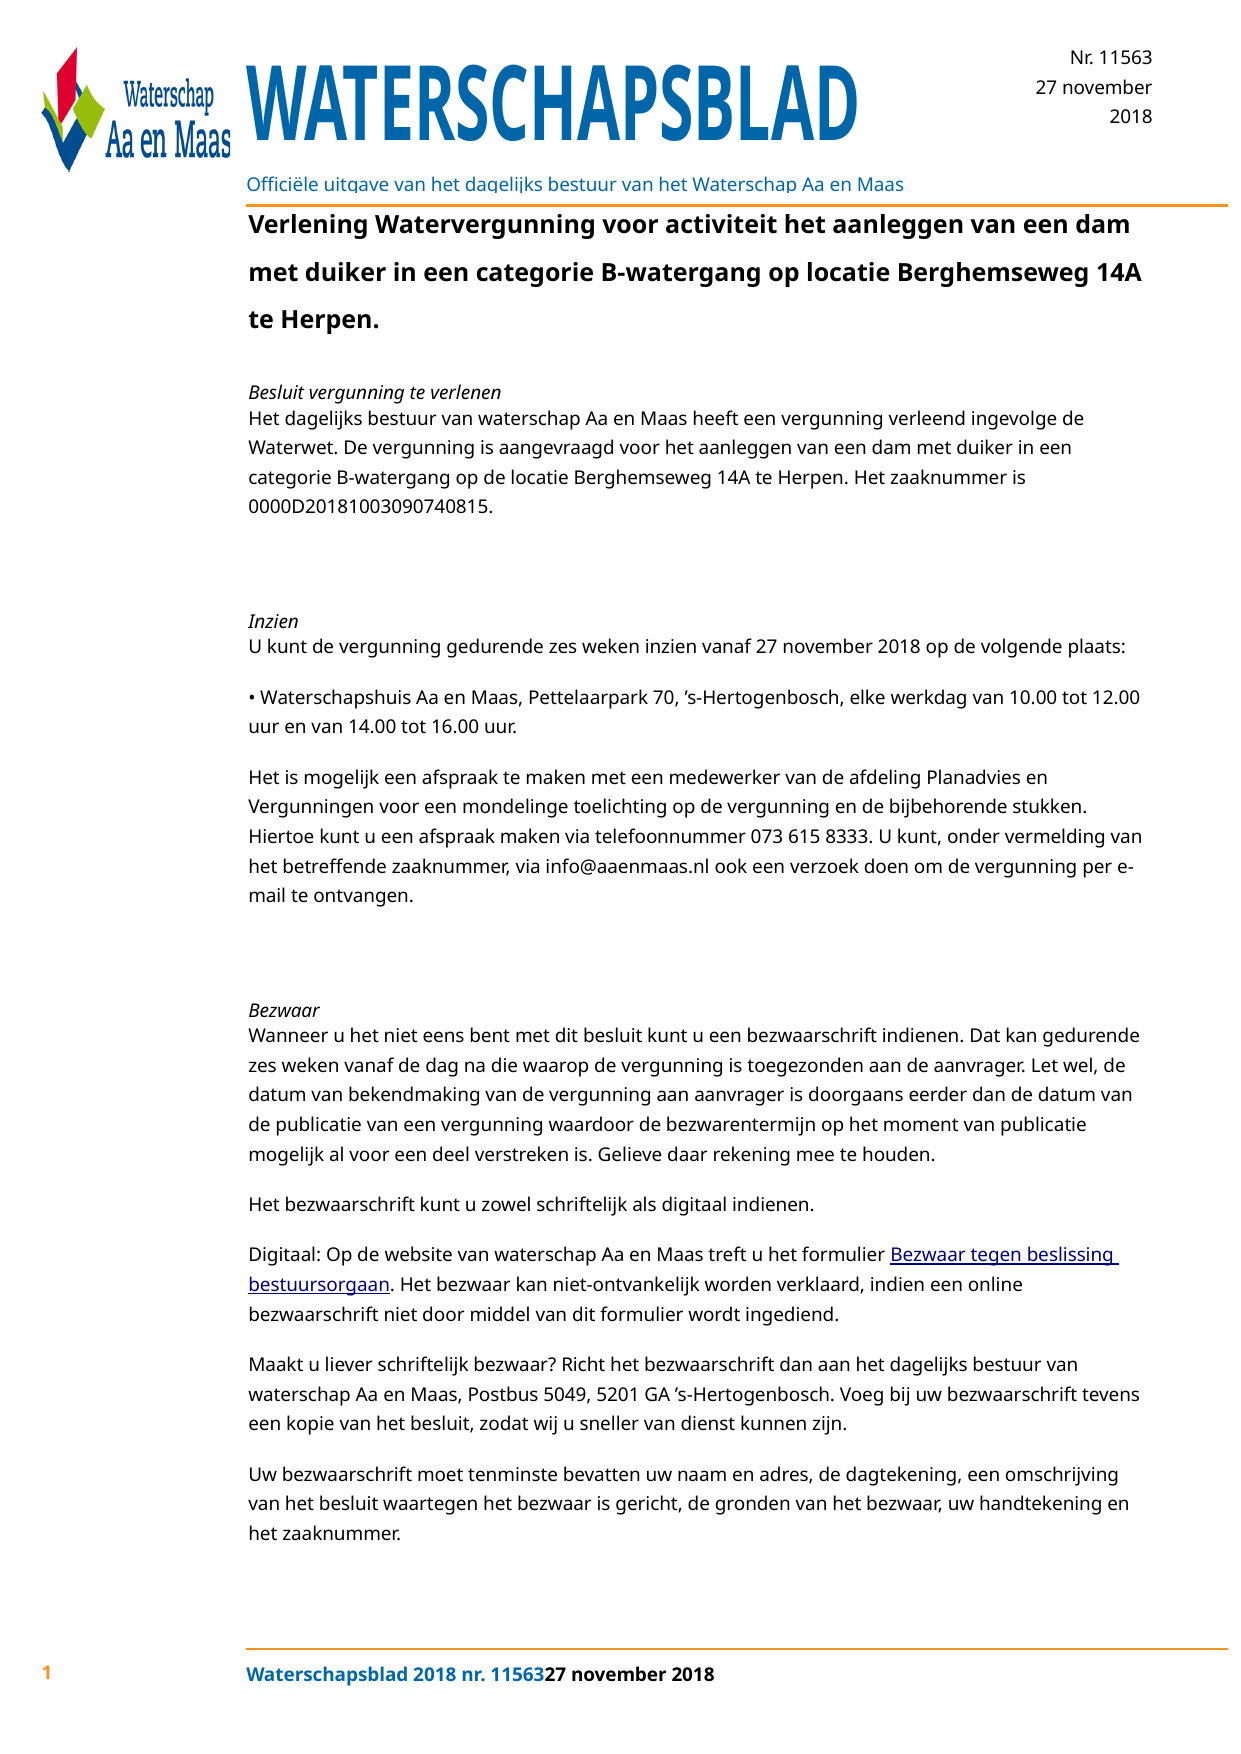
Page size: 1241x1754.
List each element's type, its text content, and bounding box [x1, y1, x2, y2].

text Maakt u liever schriftelijk bezwaar? Richt het bezwaarschrift dan aan het dagelijks bestuur van waterschap Aa en Maas, Postbus 5049, 5201 GA ’s-Hertogenbosch. Voeg bij uw bezwaarschrift tevens een kopie van het besluit, zodat wij u sneller van dienst kunnen zijn. [248, 1351, 1152, 1436]
text Het bezwaarschrift kunt u zowel schriftelijk als digitaal indienen. [248, 1191, 1152, 1217]
text Het dagelijks bestuur van waterschap Aa en Maas heeft een vergunning verleend ingevolge de Waterwet. De vergunning is aangevraagd voor het aanleggen van een dam met duiker in een categorie B-watergang op de locatie Berghemseweg 14A te Herpen. Het zaaknummer is 0000D20181003090740815. [248, 405, 1152, 519]
text U kunt de vergunning gedurende zes weken inzien vanaf 27 november 2018 op de volgende plaats: [248, 634, 1152, 659]
text • Waterschapshuis Aa en Maas, Pettelaarpark 70, ’s-Hertogenbosch, elke werkdag van 10.00 tot 12.00 uur en van 14.00 tot 16.00 uur. [248, 684, 1152, 739]
text Besluit vergunning te verlenen [248, 379, 1152, 405]
text Bezwaar [248, 997, 1152, 1022]
text Inzien [248, 608, 1152, 634]
text Verlening Watervergunning voor activiteit het aanleggen van een dam met duiker in een categorie B-watergang op locatie Berghemseweg 14A te Herpen. [248, 207, 1152, 336]
text Wanneer u het niet eens bent met dit besluit kunt u een bezwaarschrift indienen. Dat kan gedurende zes weken vanaf de dag na die waarop de vergunning is toegezonden aan de aanvrager. Let wel, de datum van bekendmaking van de vergunning aan aanvrager is doorgaans eerder dan de datum van de publicatie van een vergunning waardoor de bezwarentermijn op het moment van publicatie mogelijk al voor een deel verstreken is. Gelieve daar rekening mee te houden. [248, 1022, 1152, 1167]
text Uw bezwaarschrift moet tenminste bevatten uw naam en adres, de dagtekening, een omschrijving van het besluit waartegen het bezwaar is gericht, de gronden van het bezwaar, uw handtekening en het zaaknummer. [248, 1461, 1152, 1546]
text Digitaal: Op de website van waterschap Aa en Maas treft u het formulier Bezwaar tegen beslissing bestuursorgaan. Het bezwaar kan niet-ontvankelijk worden verklaard, indien een online bezwaarschrift niet door middel van dit formulier wordt ingediend. [248, 1242, 1152, 1327]
picture [41, 47, 231, 172]
text Het is mogelijk een afspraak te maken met een medewerker van de afdeling Planadvies en Vergunningen voor een mondelinge toelichting op de vergunning en de bijbehorende stukken. Hiertoe kunt u een afspraak maken via telefoonnummer 073 615 8333. U kunt, onder vermelding van het betreffende zaaknummer, via info@aaenmaas.nl ook een verzoek doen om de vergunning per e-mail te ontvangen. [248, 764, 1152, 908]
